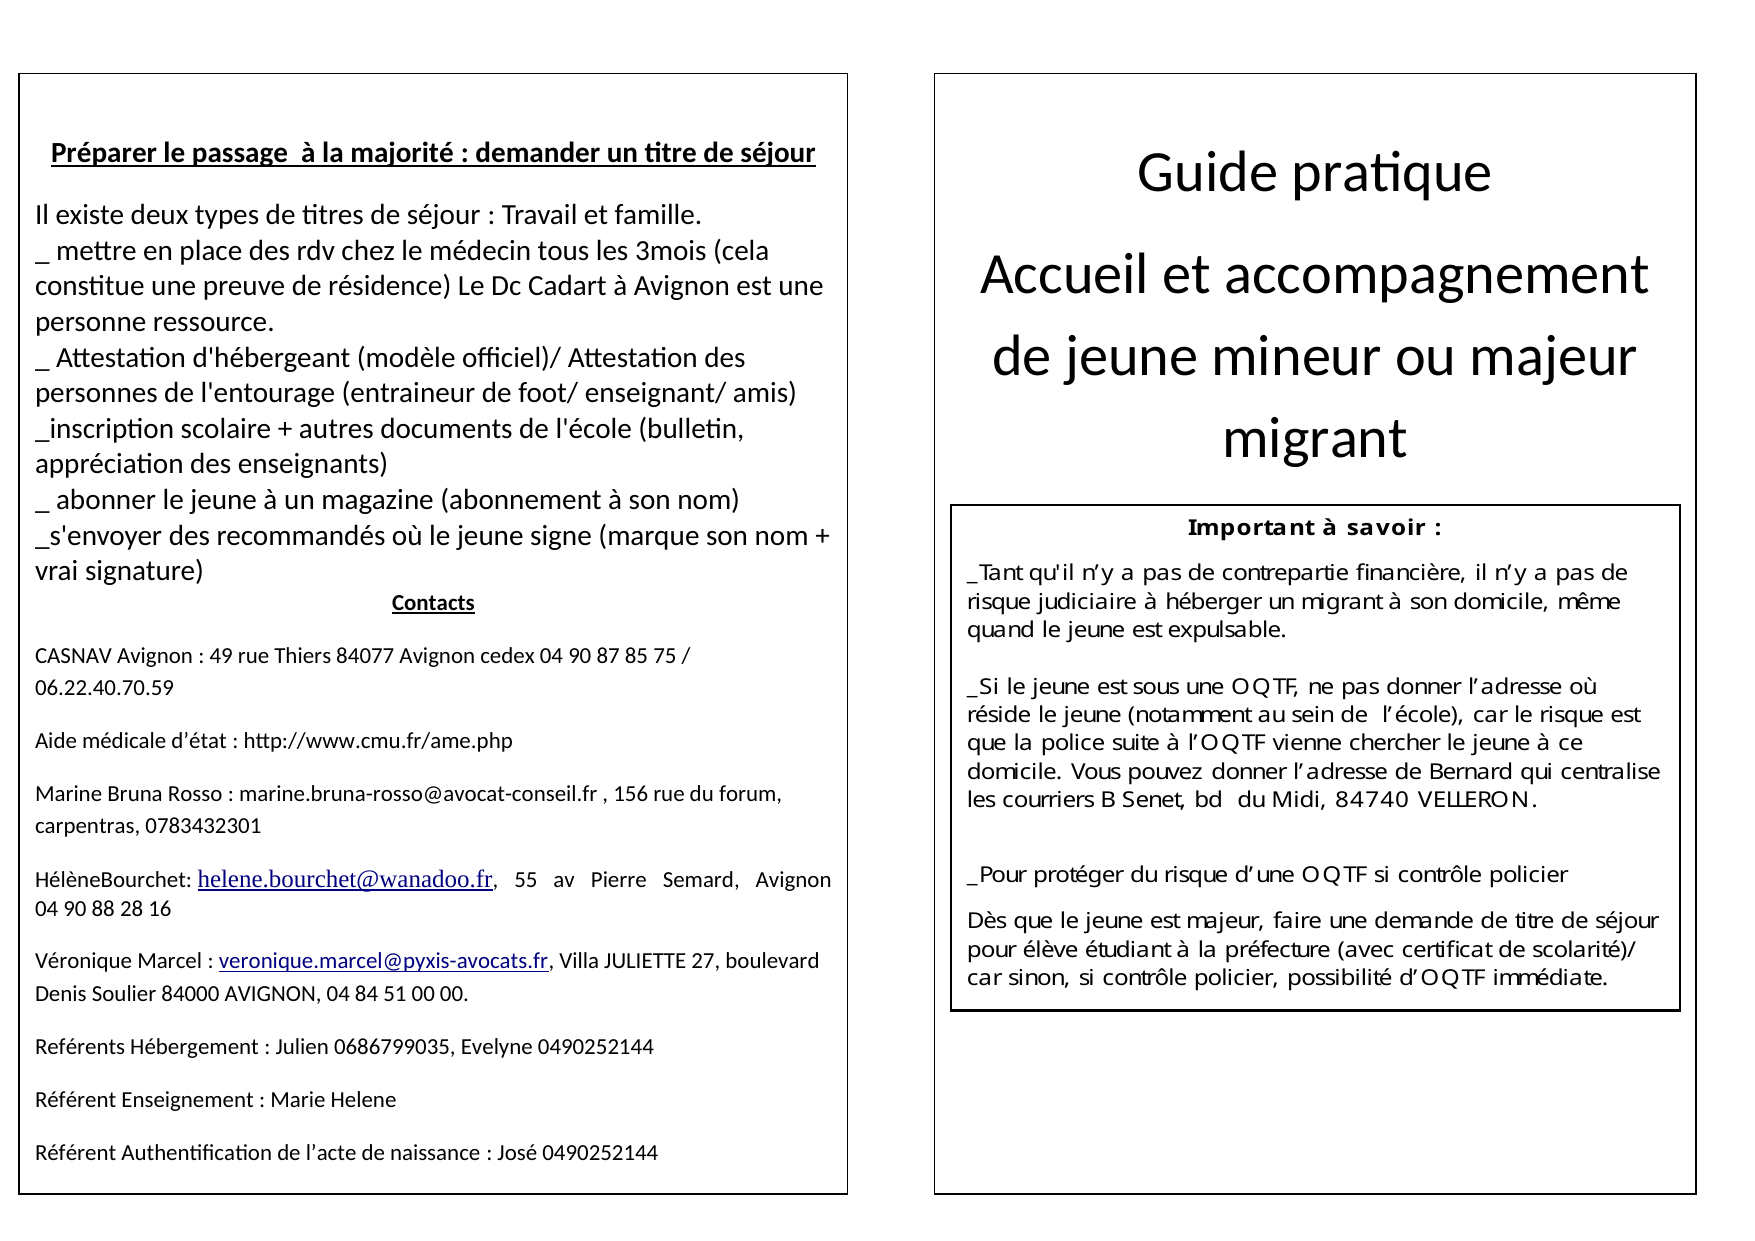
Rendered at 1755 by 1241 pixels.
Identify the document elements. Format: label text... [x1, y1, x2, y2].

text _inscription scolaire + autres documents de l'école (bulletin, appréciation des enseignants) [35, 410, 832, 481]
text Contacts [35, 588, 832, 616]
text Référent Authentification de l’acte de naissance : José 0490252144 [35, 1138, 832, 1166]
text Il existe deux types de titres de séjour : Travail et famille. [35, 196, 832, 232]
text Référent Enseignement : Marie Helene [35, 1085, 832, 1113]
text _ mettre en place des rdv chez le médecin tous les 3mois (cela constitue une preuve de résidence) Le Dc Cadart à Avignon est une personne ressource. [35, 232, 832, 339]
text _ Attestation d'hébergeant (modèle officiel)/ Attestation des personnes de l'entourage (entraineur de foot/ enseignant/ amis) [35, 339, 832, 410]
text Accueil et accompagnement de jeune mineur ou majeur migrant [950, 237, 1680, 472]
text HélèneBourchet: helene.bourchet@wanadoo.fr, 55 av Pierre Semard, Avignon 04 90 88 28 16 [35, 864, 832, 922]
text CASNAV Avignon : 49 rue Thiers 84077 Avignon cedex 04 90 87 85 75 / 06.22.40.70.59 [35, 641, 832, 701]
text _s'envoyer des recommandés où le jeune signe (marque son nom + vrai signature) [35, 517, 832, 588]
text Véronique Marcel : veronique.marcel@pyxis-avocats.fr, Villa JULIETTE 27, boulevard Denis Soulier 84000 AVIGNON, 04 84 51 00 00. [35, 947, 832, 1007]
text Préparer le passage à la majorité : demander un titre de séjour [35, 134, 832, 170]
text Reférents Hébergement : Julien 0686799035, Evelyne 0490252144 [35, 1032, 832, 1060]
text Aide médicale d’état : http://www.cmu.fr/ame.php [35, 726, 832, 754]
text Guide pratique [950, 134, 1680, 206]
text _ abonner le jeune à un magazine (abonnement à son nom) [35, 481, 832, 517]
text Marine Bruna Rosso : marine.bruna-rosso@avocat-conseil.fr , 156 rue du forum, carpentras, 0783432301 [35, 779, 832, 839]
